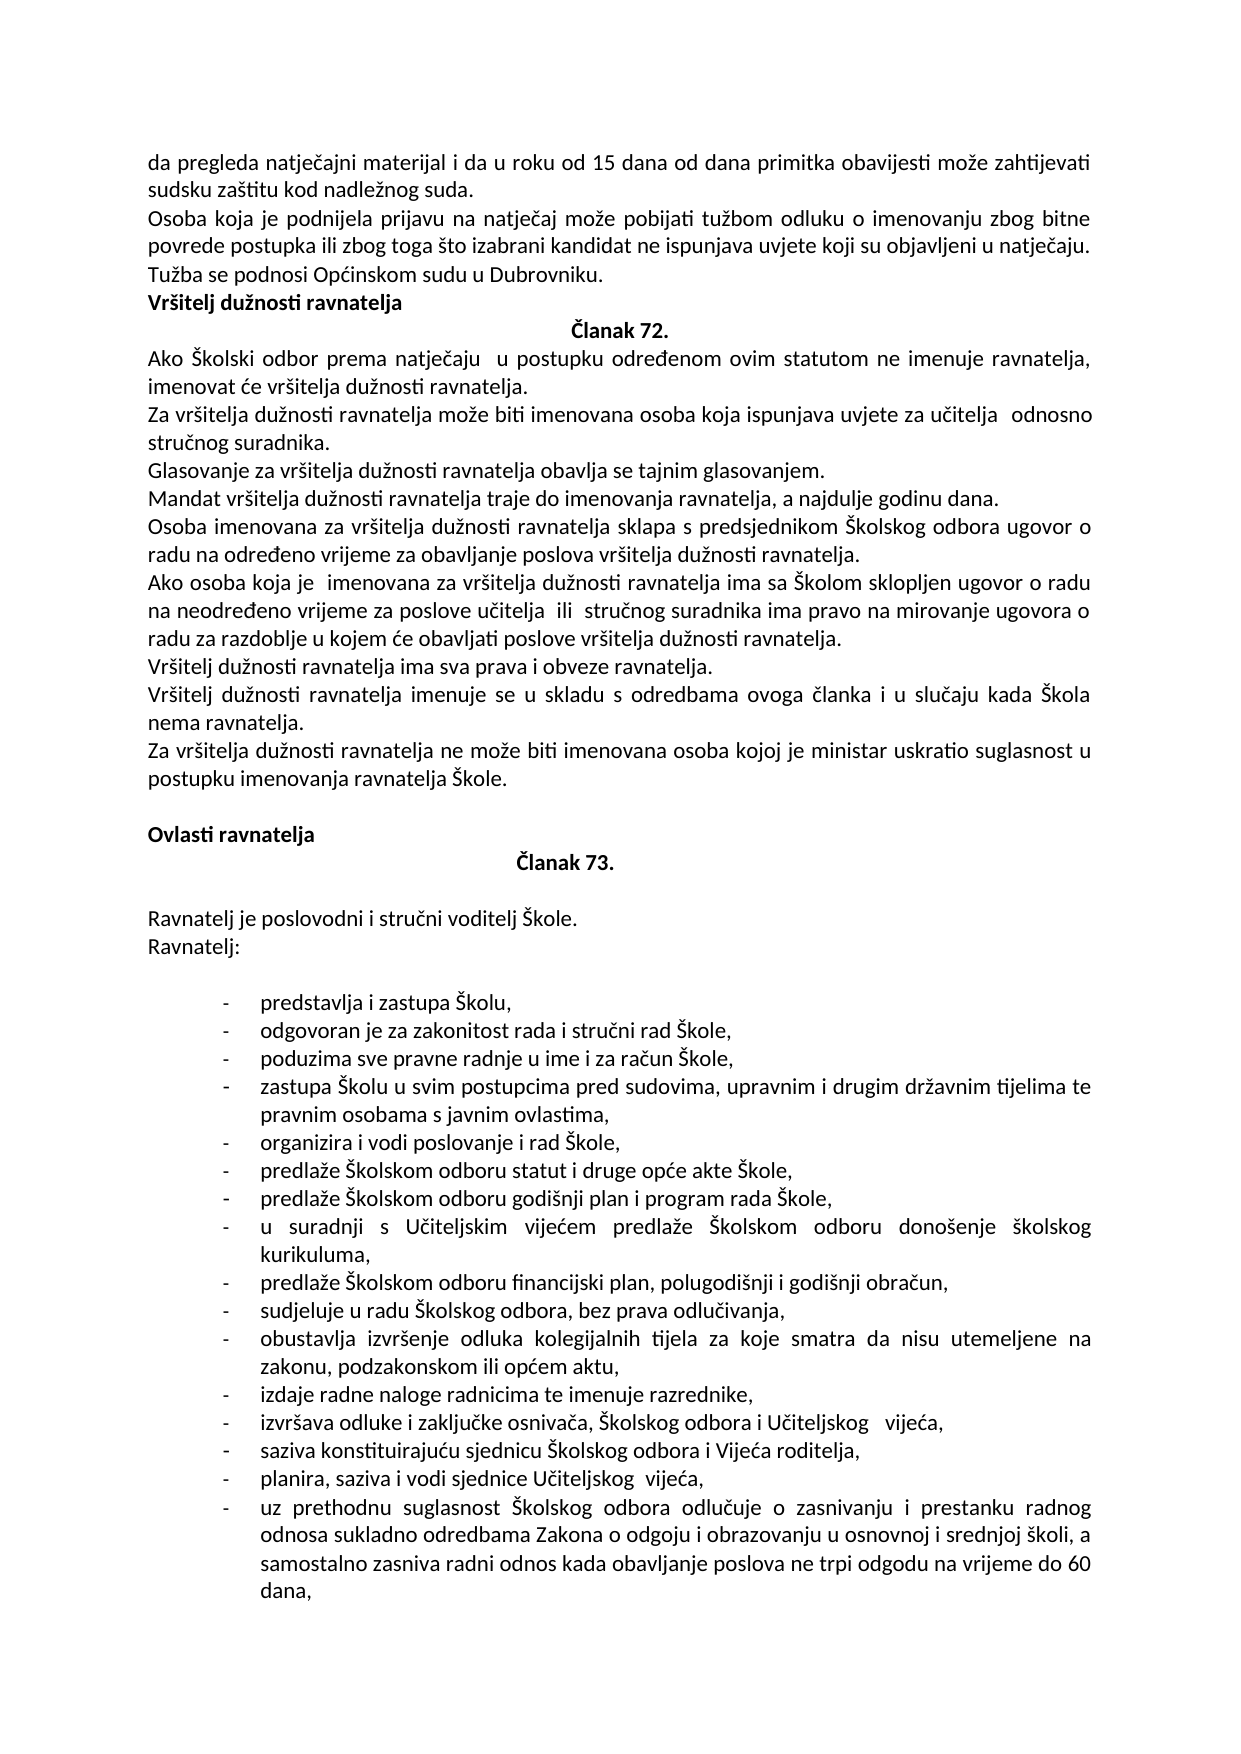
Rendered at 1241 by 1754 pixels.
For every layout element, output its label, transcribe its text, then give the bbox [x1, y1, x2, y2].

text Ovlasti ravnatelja [148, 820, 1093, 848]
text Mandat vršitelja dužnosti ravnatelja traje do imenovanja ravnatelja, a najdulje godinu dana. [148, 484, 1093, 512]
list poduzima sve pravne radnje u ime i za račun Škole, [223, 1044, 1093, 1072]
list odgovoran je za zakonitost rada i stručni rad Škole, [223, 1016, 1093, 1044]
text Ako osoba koja je imenovana za vršitelja dužnosti ravnatelja ima sa Školom sklopljen ugovor o radu na neodređeno vrijeme za poslove učitelja ili stručnog suradnika ima pravo na mirovanje ugovora o radu za razdoblje u kojem će obavljati poslove vršitelja dužnosti ravnatelja. [148, 568, 1093, 652]
list izvršava odluke i zaključke osnivača, Školskog odbora i Učiteljskog vijeća, [223, 1408, 1093, 1437]
text Za vršitelja dužnosti ravnatelja može biti imenovana osoba koja ispunjava uvjete za učitelja odnosno stručnog suradnika. [148, 400, 1093, 456]
text Tužba se podnosi Općinskom sudu u Dubrovniku. [148, 260, 1093, 288]
text Članak 72. [148, 316, 1093, 344]
text Ravnatelj: [148, 932, 1093, 960]
text Osoba koja je podnijela prijavu na natječaj može pobijati tužbom odluku o imenovanju zbog bitne povrede postupka ili zbog toga što izabrani kandidat ne ispunjava uvjete koji su objavljeni u natječaju. [148, 204, 1093, 260]
list planira, saziva i vodi sjednice Učiteljskog vijeća, [223, 1464, 1093, 1493]
text Vršitelj dužnosti ravnatelja imenuje se u skladu s odredbama ovoga članka i u slučaju kada Škola nema ravnatelja. [148, 680, 1093, 736]
list u suradnji s Učiteljskim vijećem predlaže Školskom odboru donošenje školskog kurikuluma, [223, 1212, 1093, 1268]
list obustavlja izvršenje odluka kolegijalnih tijela za koje smatra da nisu utemeljene na zakonu, podzakonskom ili općem aktu, [223, 1324, 1093, 1381]
list predlaže Školskom odboru statut i druge opće akte Škole, [223, 1156, 1093, 1184]
list uz prethodnu suglasnost Školskog odbora odlučuje o zasnivanju i prestanku radnog odnosa sukladno odredbama Zakona o odgoju i obrazovanju u osnovnoj i srednjoj školi, a samostalno zasniva radni odnos kada obavljanje poslova ne trpi odgodu na vrijeme do 60 dana, [223, 1493, 1093, 1605]
list izdaje radne naloge radnicima te imenuje razrednike, [223, 1381, 1093, 1408]
text Osoba imenovana za vršitelja dužnosti ravnatelja sklapa s predsjednikom Školskog odbora ugovor o radu na određeno vrijeme za obavljanje poslova vršitelja dužnosti ravnatelja. [148, 512, 1093, 568]
text Vršitelj dužnosti ravnatelja [148, 288, 1093, 316]
text Vršitelj dužnosti ravnatelja ima sva prava i obveze ravnatelja. [148, 652, 1093, 680]
text Članak 73. [148, 848, 1093, 876]
list predlaže Školskom odboru financijski plan, polugodišnji i godišnji obračun, [223, 1268, 1093, 1296]
list predlaže Školskom odboru godišnji plan i program rada Škole, [223, 1184, 1093, 1212]
list predstavlja i zastupa Školu, [223, 988, 1093, 1016]
text Glasovanje za vršitelja dužnosti ravnatelja obavlja se tajnim glasovanjem. [148, 456, 1093, 484]
list organizira i vodi poslovanje i rad Škole, [223, 1128, 1093, 1156]
list saziva konstituirajuću sjednicu Školskog odbora i Vijeća roditelja, [223, 1437, 1093, 1464]
text Ako Školski odbor prema natječaju u postupku određenom ovim statutom ne imenuje ravnatelja, imenovat će vršitelja dužnosti ravnatelja. [148, 344, 1093, 400]
list zastupa Školu u svim postupcima pred sudovima, upravnim i drugim državnim tijelima te pravnim osobama s javnim ovlastima, [223, 1072, 1093, 1128]
text Za vršitelja dužnosti ravnatelja ne može biti imenovana osoba kojoj je ministar uskratio suglasnost u postupku imenovanja ravnatelja Škole. [148, 736, 1093, 792]
text da pregleda natječajni materijal i da u roku od 15 dana od dana primitka obavijesti može zahtijevati sudsku zaštitu kod nadležnog suda. [148, 148, 1093, 204]
list sudjeluje u radu Školskog odbora, bez prava odlučivanja, [223, 1296, 1093, 1324]
text Ravnatelj je poslovodni i stručni voditelj Škole. [148, 904, 1093, 932]
